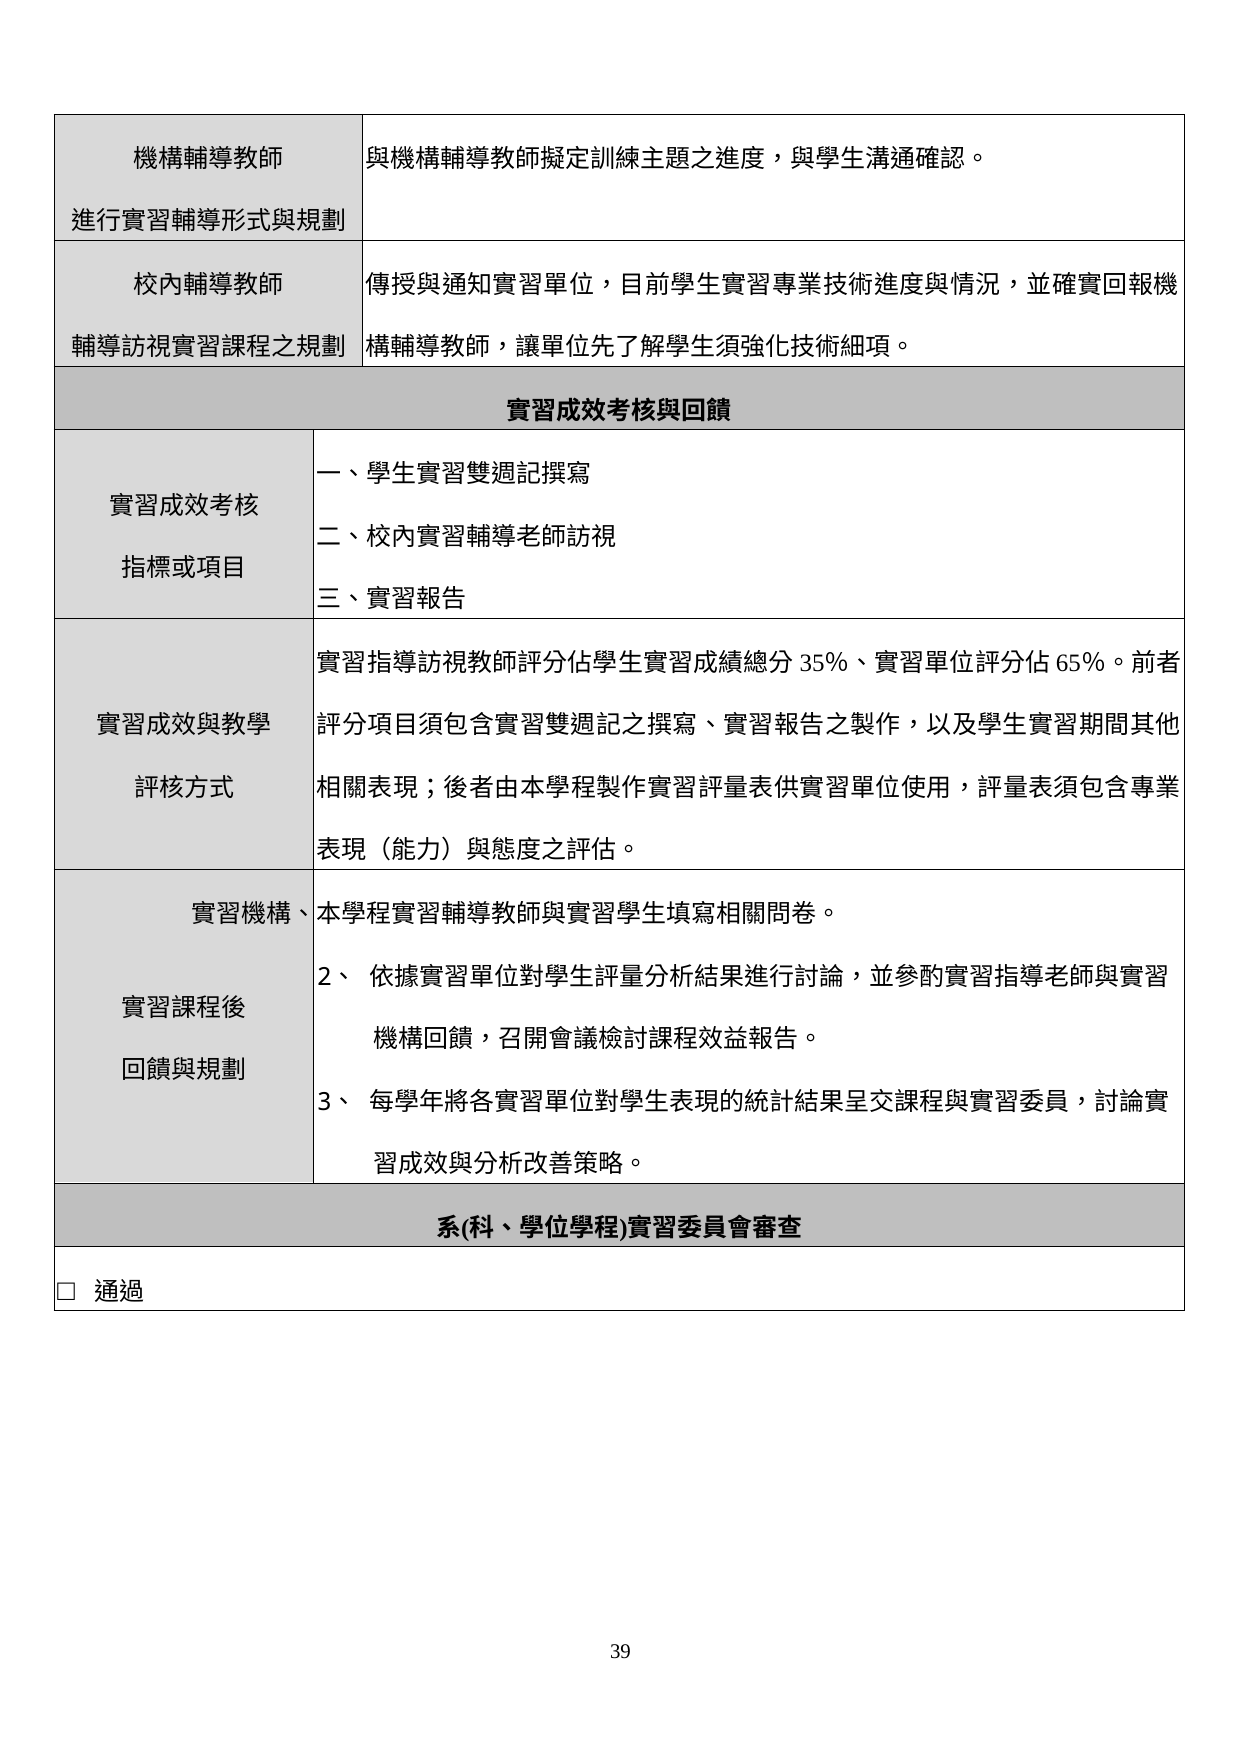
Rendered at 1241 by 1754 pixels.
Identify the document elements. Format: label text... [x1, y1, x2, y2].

table_cell 實習課程後 回饋與規劃 [55, 870, 313, 1182]
table_cell 校內輔導教師 輔導訪視實習課程之規劃 [55, 241, 362, 366]
table_cell 系(科、學位學程)實習委員會審查 [55, 1184, 1184, 1246]
table_cell 實習成效考核與回饋 [55, 367, 1184, 429]
table_cell 實習機構、本學程實習輔導教師與實習學生填寫相關問卷。 依據實習單位對學生評量分析結果進行討論，並參酌實習指導老師與實習機構回饋，召開會議檢討課程效益報告。 每學年將各實習單位對學生表現的統計結果呈交課程與實習委員，討論實習成效與分析改善策略。 [314, 870, 1184, 1182]
table_cell 傳授與通知實習單位，目前學生實習專業技術進度與情況，並確實回報機構輔導教師，讓單位先了解學生須強化技術細項。 [363, 241, 1184, 366]
table_cell 通過 [55, 1247, 1184, 1309]
table_cell 實習成效與教學 評核方式 [55, 619, 313, 869]
table_cell 一、學生實習雙週記撰寫 二、校內實習輔導老師訪視 三、實習報告 [314, 430, 1184, 618]
table_cell 實習成效考核 指標或項目 [55, 430, 313, 618]
table_cell 實習指導訪視教師評分佔學生實習成績總分35％、實習單位評分佔65％。前者評分項目須包含實習雙週記之撰寫、實習報告之製作，以及學生實習期間其他相關表現；後者由本學程製作實習評量表供實習單位使用，評量表須包含專業表現（能力）與態度之評估。 [314, 619, 1184, 869]
table_cell 機構輔導教師 進行實習輔導形式與規劃 [55, 115, 362, 240]
table_cell 與機構輔導教師擬定訓練主題之進度，與學生溝通確認。 [363, 115, 1184, 240]
